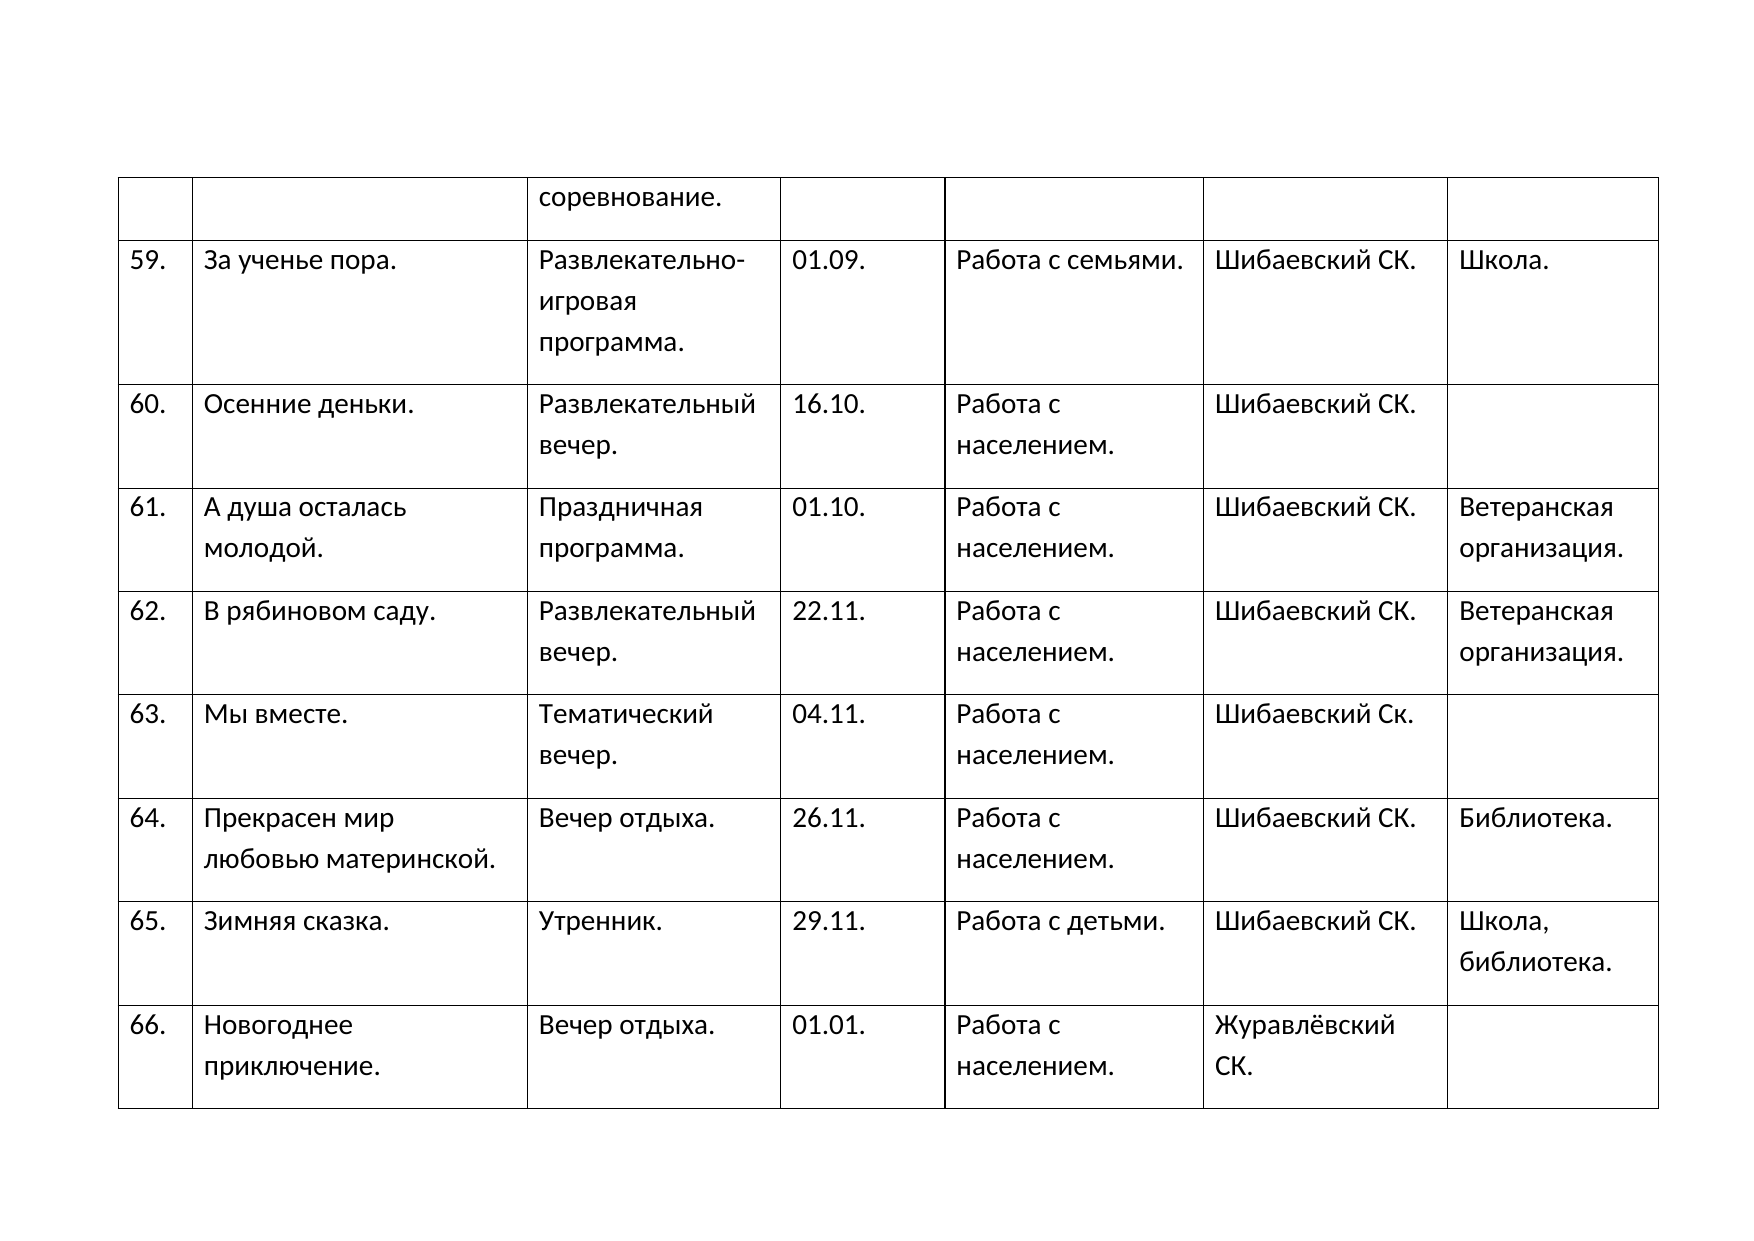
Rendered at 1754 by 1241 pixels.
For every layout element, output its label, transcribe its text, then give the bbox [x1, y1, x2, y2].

table_cell Шибаевский СК. [1204, 592, 1447, 694]
table_cell Мы вместе. [193, 695, 527, 798]
table_cell 26.11. [781, 799, 944, 901]
table_cell Шибаевский Ск. [1204, 695, 1447, 798]
table_cell [1204, 178, 1447, 240]
table_cell 63. [119, 695, 192, 798]
table_cell Вечер отдыха. [528, 799, 780, 901]
table_cell Шибаевский СК. [1204, 385, 1447, 487]
table_cell 16.10. [781, 385, 944, 487]
table_cell Работа с населением. [946, 385, 1203, 487]
table_cell Работа с населением. [946, 799, 1203, 901]
table_cell Шибаевский СК. [1204, 902, 1447, 1005]
table_cell [1448, 178, 1658, 240]
table_cell [1448, 695, 1658, 798]
table_cell Новогоднее приключение. [193, 1006, 527, 1108]
table_cell Школа. [1448, 241, 1658, 384]
table_cell 65. [119, 902, 192, 1005]
table_cell Работа с семьями. [946, 241, 1203, 384]
table_cell 60. [119, 385, 192, 487]
table_cell 61. [119, 489, 192, 591]
table_cell Ветеранская организация. [1448, 489, 1658, 591]
table_cell Ветеранская организация. [1448, 592, 1658, 694]
table_cell Работа с населением. [946, 695, 1203, 798]
table_cell 01.09. [781, 241, 944, 384]
table_cell Тематический вечер. [528, 695, 780, 798]
table_cell Развлекательный вечер. [528, 592, 780, 694]
table_cell За ученье пора. [193, 241, 527, 384]
table_cell 64. [119, 799, 192, 901]
table_cell 59. [119, 241, 192, 384]
table_cell Школа, библиотека. [1448, 902, 1658, 1005]
table_cell Шибаевский СК. [1204, 799, 1447, 901]
table_cell Прекрасен мир любовью материнской. [193, 799, 527, 901]
table_cell Работа с населением. [946, 592, 1203, 694]
table_cell Журавлёвский СК. [1204, 1006, 1447, 1108]
table_cell Зимняя сказка. [193, 902, 527, 1005]
table_cell 01.01. [781, 1006, 944, 1108]
table_cell Работа с детьми. [946, 902, 1203, 1005]
table_cell 22.11. [781, 592, 944, 694]
table_cell В рябиновом саду. [193, 592, 527, 694]
table_cell Праздничная программа. [528, 489, 780, 591]
table_cell Работа с населением. [946, 1006, 1203, 1108]
table_cell 04.11. [781, 695, 944, 798]
table_cell 01.10. [781, 489, 944, 591]
table_cell Библиотека. [1448, 799, 1658, 901]
table_cell соревнование. [528, 178, 780, 240]
table_cell 66. [119, 1006, 192, 1108]
table_cell [119, 178, 192, 240]
table_cell 62. [119, 592, 192, 694]
table_cell Осенние деньки. [193, 385, 527, 487]
table_cell [1448, 385, 1658, 487]
table_cell Развлекательно-игровая программа. [528, 241, 780, 384]
table_cell Вечер отдыха. [528, 1006, 780, 1108]
table_cell А душа осталась молодой. [193, 489, 527, 591]
table_cell 29.11. [781, 902, 944, 1005]
table_cell Утренник. [528, 902, 780, 1005]
table_cell [781, 178, 944, 240]
table_cell [193, 178, 527, 240]
table_cell [946, 178, 1203, 240]
table_cell [1448, 1006, 1658, 1108]
table_cell Шибаевский СК. [1204, 241, 1447, 384]
table_cell Шибаевский СК. [1204, 489, 1447, 591]
table_cell Развлекательный вечер. [528, 385, 780, 487]
table_cell Работа с населением. [946, 489, 1203, 591]
